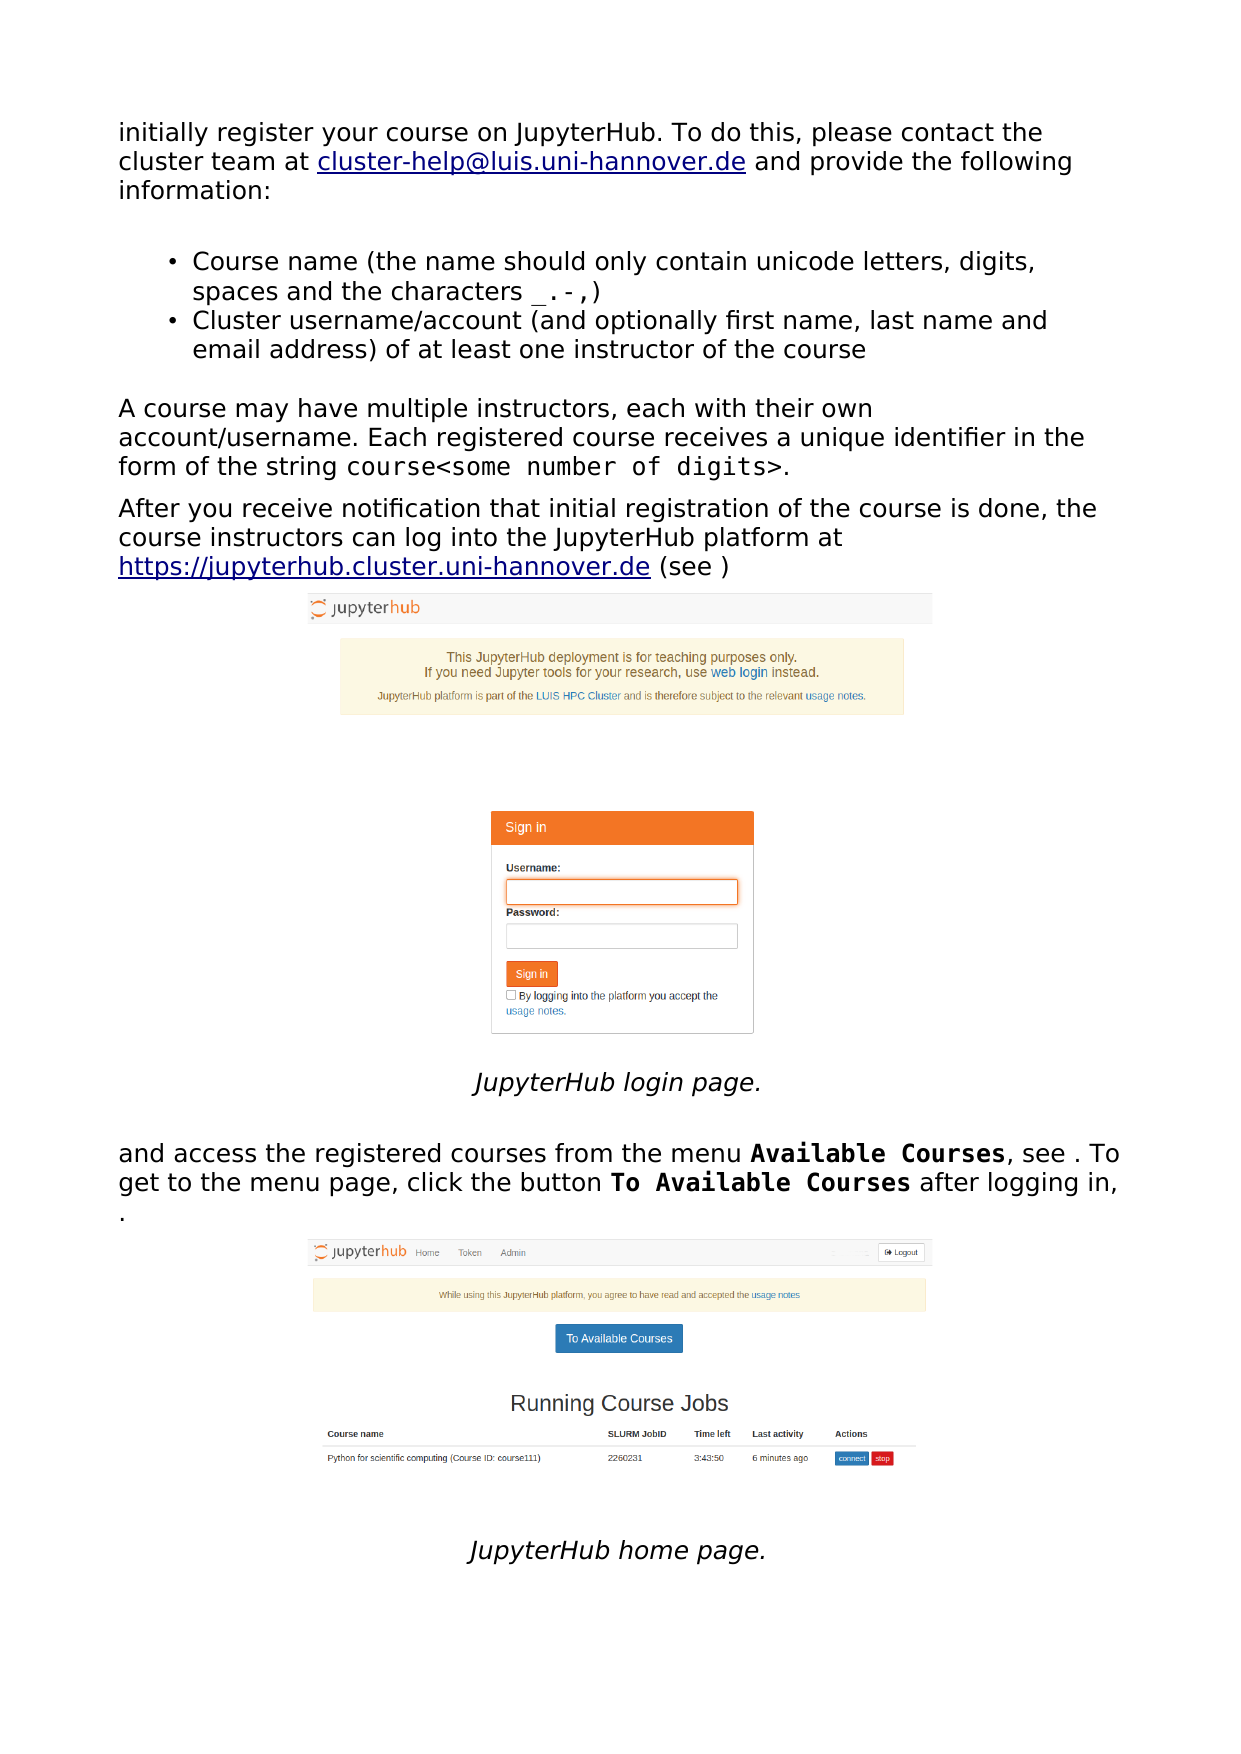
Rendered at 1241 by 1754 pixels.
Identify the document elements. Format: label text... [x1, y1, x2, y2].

text A course may have multiple instructors, each with their own account/username. Each registered course receives a unique identifier in the form of the string course<some number of digits>. [118, 394, 1122, 481]
text JupyterHub home page. [308, 1536, 933, 1565]
text and access the registered courses from the menu Available Courses, see . To get to the menu page, click the button To Available Courses after logging in, . [118, 1139, 1122, 1227]
picture [307, 593, 933, 1069]
picture [307, 1239, 933, 1536]
list Cluster username/account (and optionally first name, last name and email address) of at least one instructor of the course [177, 306, 1122, 364]
text After you receive notification that initial registration of the course is done, the course instructors can log into the JupyterHub platform at https://jupyterhub.cluster.uni-hannover.de (see ) [118, 494, 1122, 581]
text initially register your course on JupyterHub. To do this, please contact the cluster team at cluster-help@luis.uni-hannover.de and provide the following information: [118, 118, 1122, 206]
text JupyterHub login page. [308, 1069, 933, 1098]
list Course name (the name should only contain unicode letters, digits, spaces and the characters _.-,) [177, 248, 1122, 306]
